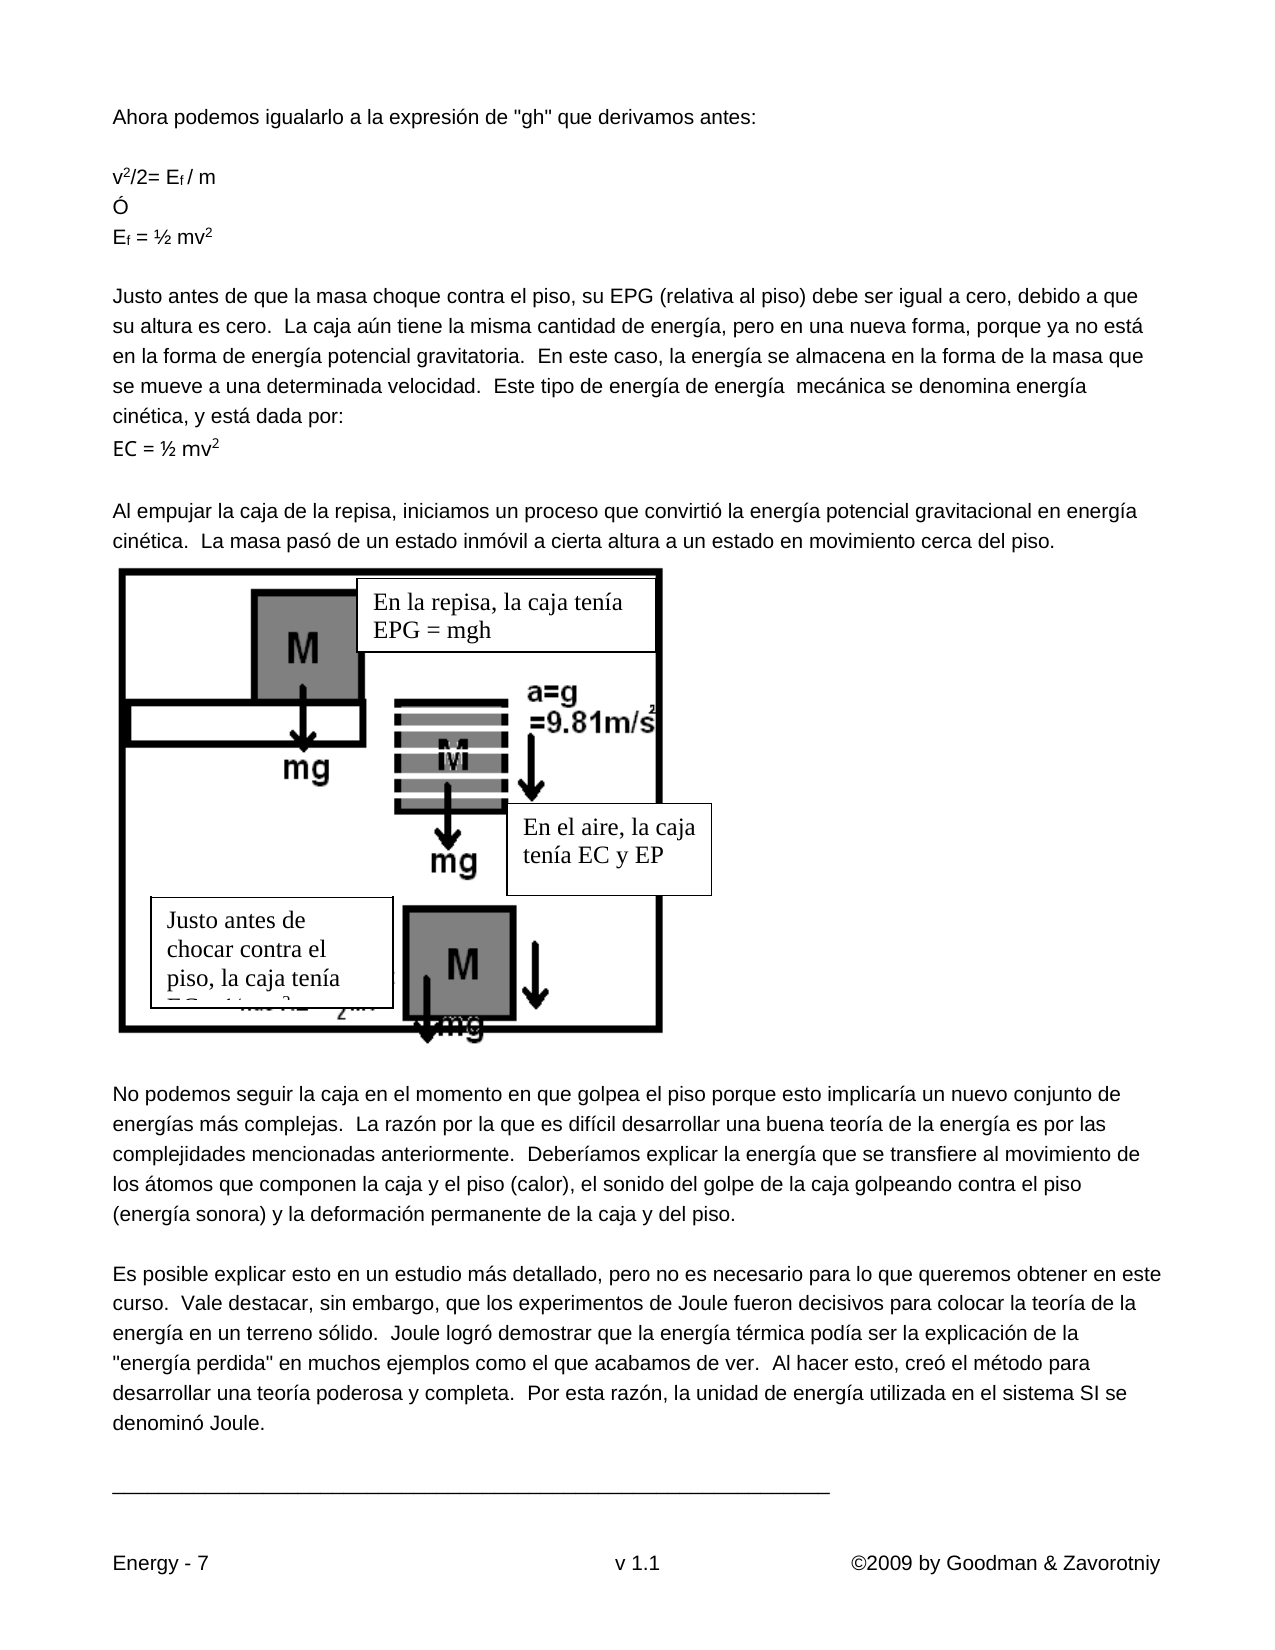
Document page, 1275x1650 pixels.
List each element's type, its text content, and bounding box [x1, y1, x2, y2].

text Es posible explicar esto en un estudio más detallado, pero no es necesario para lo que queremos obtener en este curso. Vale destacar, sin embargo, que los experimentos de Joule fueron decisivos para colocar la teoría de la energía en un terreno sólido. Joule logró demostrar que la energía térmica podía ser la explicación de la "energía perdida" en muchos ejemplos como el que acabamos de ver. Al hacer esto, creó el método para desarrollar una teoría poderosa y completa. Por esta razón, la unidad de energía utilizada en el sistema SI se denominó Joule. [112, 1261, 1162, 1435]
text EC = ½ mv2 [112, 434, 1162, 462]
text Ahora podemos igualarlo a la expresión de "gh" que derivamos antes: [112, 105, 1162, 129]
text Al empujar la caja de la repisa, iniciamos un proceso que convirtió la energía potencial gravitacional en energía cinética. La masa pasó de un estado inmóvil a cierta altura a un estado en movimiento cerca del piso. [112, 499, 1162, 553]
text Justo antes de chocar contra el piso, la caja tenía EC = ½ mv2 [167, 906, 377, 1000]
text ______________________________________________________________ [112, 1471, 1162, 1494]
text v2/2= Ef / m [112, 165, 1162, 189]
text No podemos seguir la caja en el momento en que golpea el piso porque esto implicaría un nuevo conjunto de energías más complejas. La razón por la que es difícil desarrollar una buena teoría de la energía es por las complejidades mencionadas anteriormente. Deberíamos explicar la energía que se transfiere al movimiento de los átomos que componen la caja y el piso (calor), el sonido del golpe de la caja golpeando contra el piso (energía sonora) y la deformación permanente de la caja y del piso. [112, 1082, 1162, 1226]
text Ef = ½ mv2 [112, 224, 1162, 248]
text Ó [112, 194, 1162, 218]
text En el aire, la caja tenía EC y EP [523, 812, 696, 869]
text Justo antes de que la masa choque contra el piso, su EPG (relativa al piso) debe ser igual a cero, debido a que su altura es cero. La caja aún tiene la misma cantidad de energía, pero en una nueva forma, porque ya no está en la forma de energía potencial gravitatoria. En este caso, la energía se almacena en la forma de la masa que se mueve a una determinada velocidad. Este tipo de energía de energía mecánica se denomina energía cinética, y está dada por: [112, 284, 1162, 428]
text En la repisa, la caja tenía EPG = mgh [373, 587, 640, 644]
